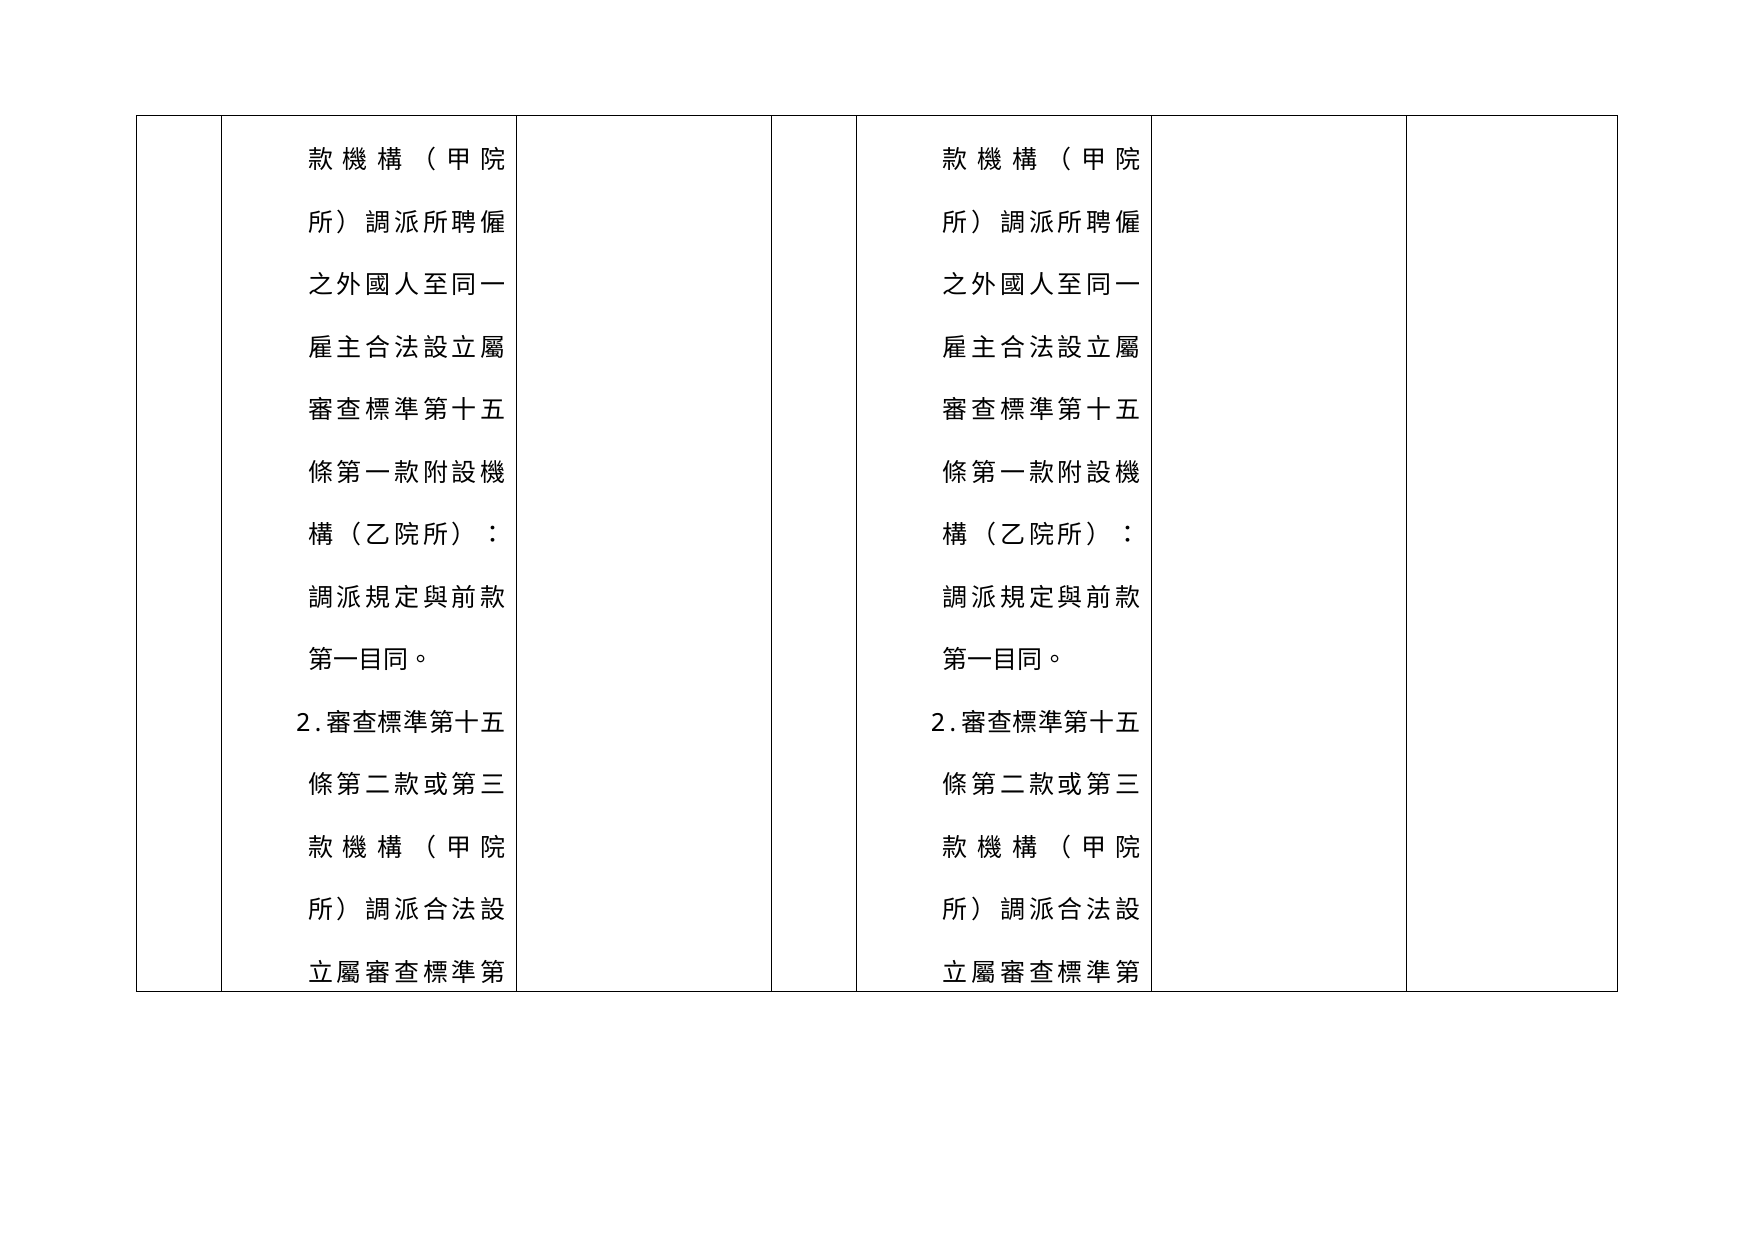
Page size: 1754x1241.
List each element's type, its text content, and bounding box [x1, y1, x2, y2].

table_cell [1152, 116, 1406, 991]
table_cell 款機構（甲院所）調派所聘僱之外國人至同一雇主合法設立屬審查標準第十五條第一款附設機構（乙院所）：調派規定與前款第一目同。 2.審查標準第十五條第二款或第三款機構（甲院所）調派合法設立屬審查標準第 [857, 116, 1151, 991]
table_cell [517, 116, 771, 991]
table_cell 款機構（甲院所）調派所聘僱之外國人至同一雇主合法設立屬審查標準第十五條第一款附設機構（乙院所）：調派規定與前款第一目同。 2.審查標準第十五條第二款或第三款機構（甲院所）調派合法設立屬審查標準第 [222, 116, 516, 991]
table_cell [137, 116, 221, 991]
table_cell [772, 116, 856, 991]
table_cell [1407, 116, 1617, 991]
